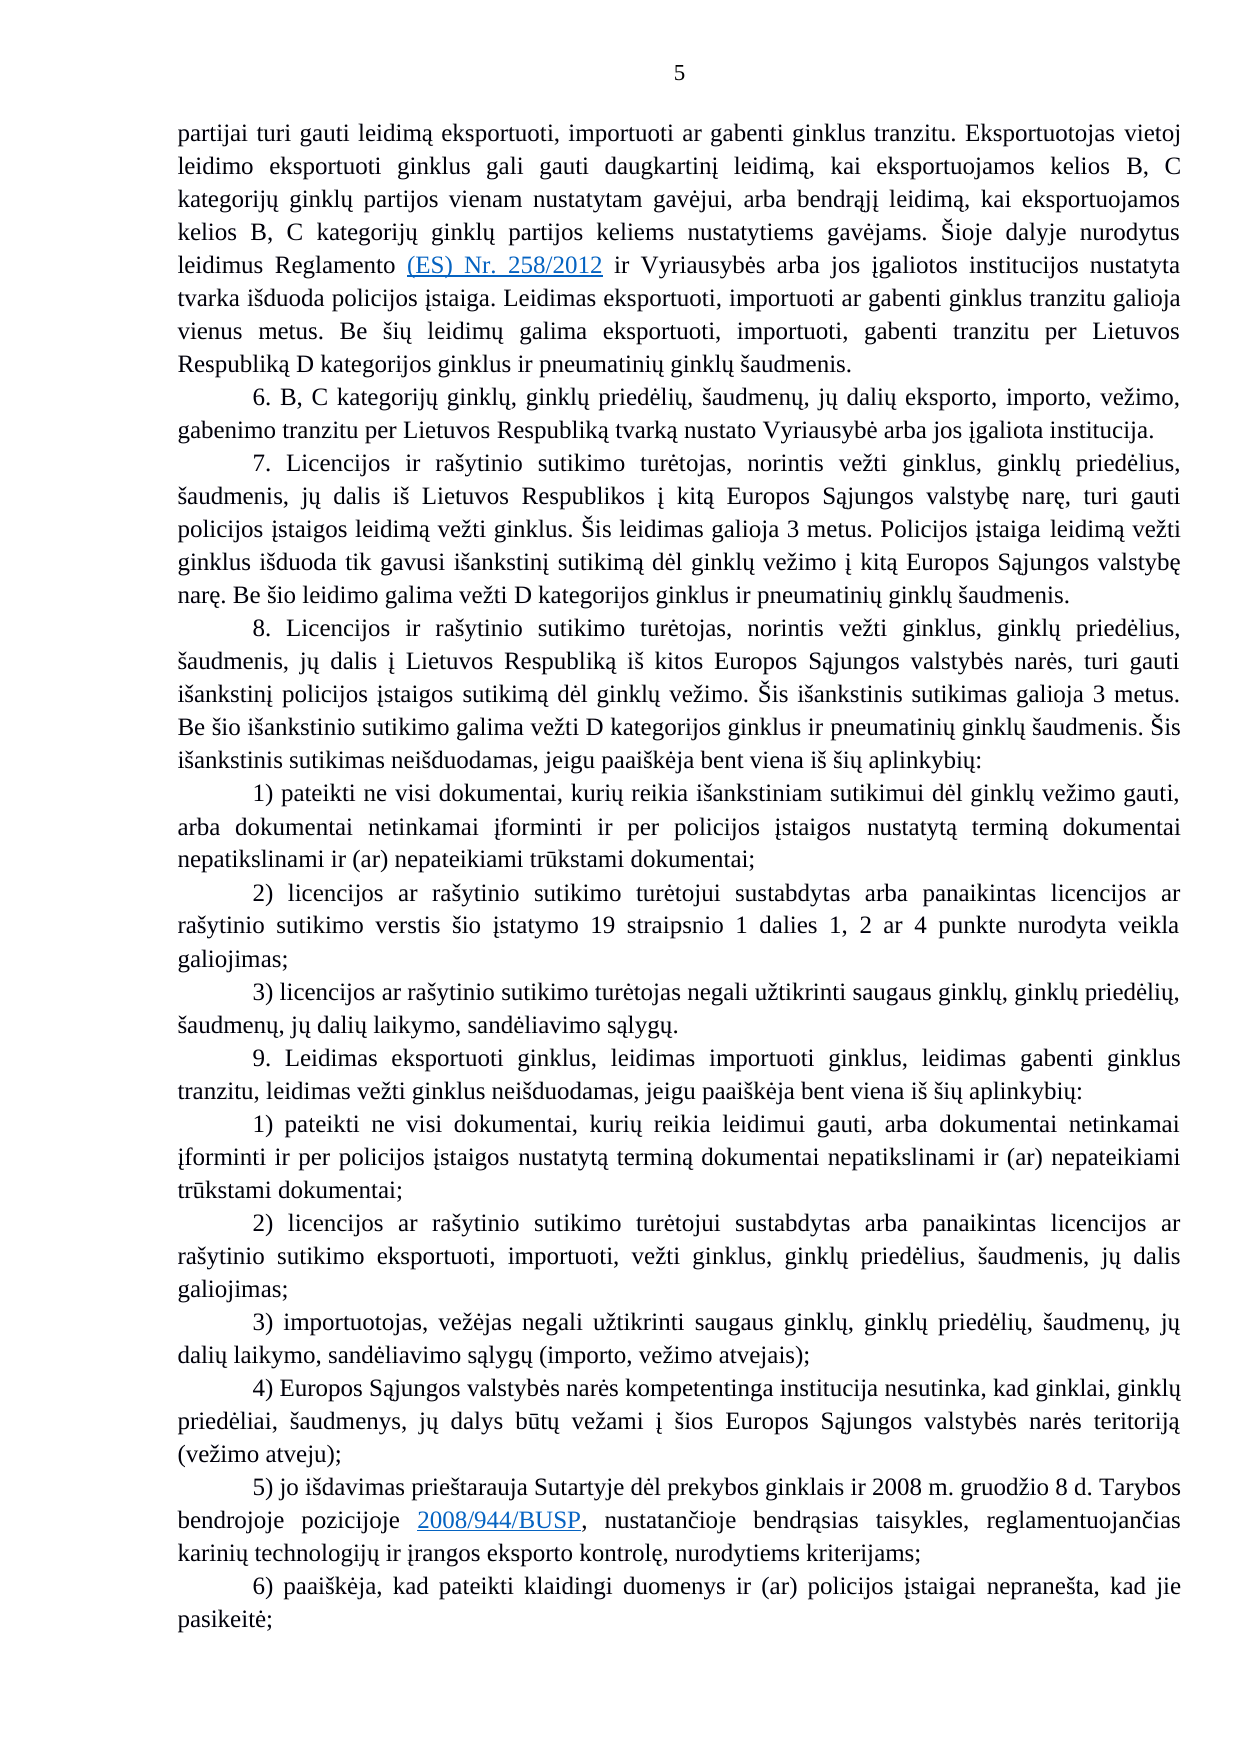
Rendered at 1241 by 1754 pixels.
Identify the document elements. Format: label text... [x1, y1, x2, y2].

text 3) licencijos ar rašytinio sutikimo turėtojas negali užtikrinti saugaus ginklų, ginklų priedėlių, šaudmenų, jų dalių laikymo, sandėliavimo sąlygų. [177, 977, 1181, 1038]
text 2) licencijos ar rašytinio sutikimo turėtojui sustabdytas arba panaikintas licencijos ar rašytinio sutikimo verstis šio įstatymo 19 straipsnio 1 dalies 1, 2 ar 4 punkte nurodyta veikla galiojimas; [177, 878, 1181, 972]
text 1) pateikti ne visi dokumentai, kurių reikia išankstiniam sutikimui dėl ginklų vežimo gauti, arba dokumentai netinkamai įforminti ir per policijos įstaigos nustatytą terminą dokumentai nepatikslinami ir (ar) nepateikiami trūkstami dokumentai; [177, 778, 1181, 873]
text 9. Leidimas eksportuoti ginklus, leidimas importuoti ginklus, leidimas gabenti ginklus tranzitu, leidimas vežti ginklus neišduodamas, jeigu paaiškėja bent viena iš šių aplinkybių: [177, 1043, 1181, 1104]
text 4) Europos Sąjungos valstybės narės kompetentinga institucija nesutinka, kad ginklai, ginklų priedėliai, šaudmenys, jų dalys būtų vežami į šios Europos Sąjungos valstybės narės teritoriją (vežimo atveju); [177, 1373, 1181, 1468]
text partijai turi gauti leidimą eksportuoti, importuoti ar gabenti ginklus tranzitu. Eksportuotojas vietoj leidimo eksportuoti ginklus gali gauti daugkartinį leidimą, kai eksportuojamos kelios B, C kategorijų ginklų partijos vienam nustatytam gavėjui, arba bendrąjį leidimą, kai eksportuojamos kelios B, C kategorijų ginklų partijos keliems nustatytiems gavėjams. Šioje dalyje nurodytus leidimus Reglamento (ES) Nr. 258/2012 ir Vyriausybės arba jos įgaliotos institucijos nustatyta tvarka išduoda policijos įstaiga. Leidimas eksportuoti, importuoti ar gabenti ginklus tranzitu galioja vienus metus. Be šių leidimų galima eksportuoti, importuoti, gabenti tranzitu per Lietuvos Respubliką D kategorijos ginklus ir pneumatinių ginklų šaudmenis. [177, 118, 1181, 378]
text 6) paaiškėja, kad pateikti klaidingi duomenys ir (ar) policijos įstaigai nepranešta, kad jie pasikeitė; [177, 1571, 1181, 1633]
text 6. B, C kategorijų ginklų, ginklų priedėlių, šaudmenų, jų dalių eksporto, importo, vežimo, gabenimo tranzitu per Lietuvos Respubliką tvarką nustato Vyriausybė arba jos įgaliota institucija. [177, 382, 1181, 444]
text 3) importuotojas, vežėjas negali užtikrinti saugaus ginklų, ginklų priedėlių, šaudmenų, jų dalių laikymo, sandėliavimo sąlygų (importo, vežimo atvejais); [177, 1307, 1181, 1369]
text 8. Licencijos ir rašytinio sutikimo turėtojas, norintis vežti ginklus, ginklų priedėlius, šaudmenis, jų dalis į Lietuvos Respubliką iš kitos Europos Sąjungos valstybės narės, turi gauti išankstinį policijos įstaigos sutikimą dėl ginklų vežimo. Šis išankstinis sutikimas galioja 3 metus. Be šio išankstinio sutikimo galima vežti D kategorijos ginklus ir pneumatinių ginklų šaudmenis. Šis išankstinis sutikimas neišduodamas, jeigu paaiškėja bent viena iš šių aplinkybių: [177, 613, 1181, 774]
text 5) jo išdavimas prieštarauja Sutartyje dėl prekybos ginklais ir 2008 m. gruodžio 8 d. Tarybos bendrojoje pozicijoje 2008/944/BUSP, nustatančioje bendrąsias taisykles, reglamentuojančias karinių technologijų ir įrangos eksporto kontrolę, nurodytiems kriterijams; [177, 1472, 1181, 1567]
text 1) pateikti ne visi dokumentai, kurių reikia leidimui gauti, arba dokumentai netinkamai įforminti ir per policijos įstaigos nustatytą terminą dokumentai nepatikslinami ir (ar) nepateikiami trūkstami dokumentai; [177, 1109, 1181, 1203]
text 2) licencijos ar rašytinio sutikimo turėtojui sustabdytas arba panaikintas licencijos ar rašytinio sutikimo eksportuoti, importuoti, vežti ginklus, ginklų priedėlius, šaudmenis, jų dalis galiojimas; [177, 1208, 1181, 1303]
text 7. Licencijos ir rašytinio sutikimo turėtojas, norintis vežti ginklus, ginklų priedėlius, šaudmenis, jų dalis iš Lietuvos Respublikos į kitą Europos Sąjungos valstybę narę, turi gauti policijos įstaigos leidimą vežti ginklus. Šis leidimas galioja 3 metus. Policijos įstaiga leidimą vežti ginklus išduoda tik gavusi išankstinį sutikimą dėl ginklų vežimo į kitą Europos Sąjungos valstybę narę. Be šio leidimo galima vežti D kategorijos ginklus ir pneumatinių ginklų šaudmenis. [177, 448, 1181, 609]
